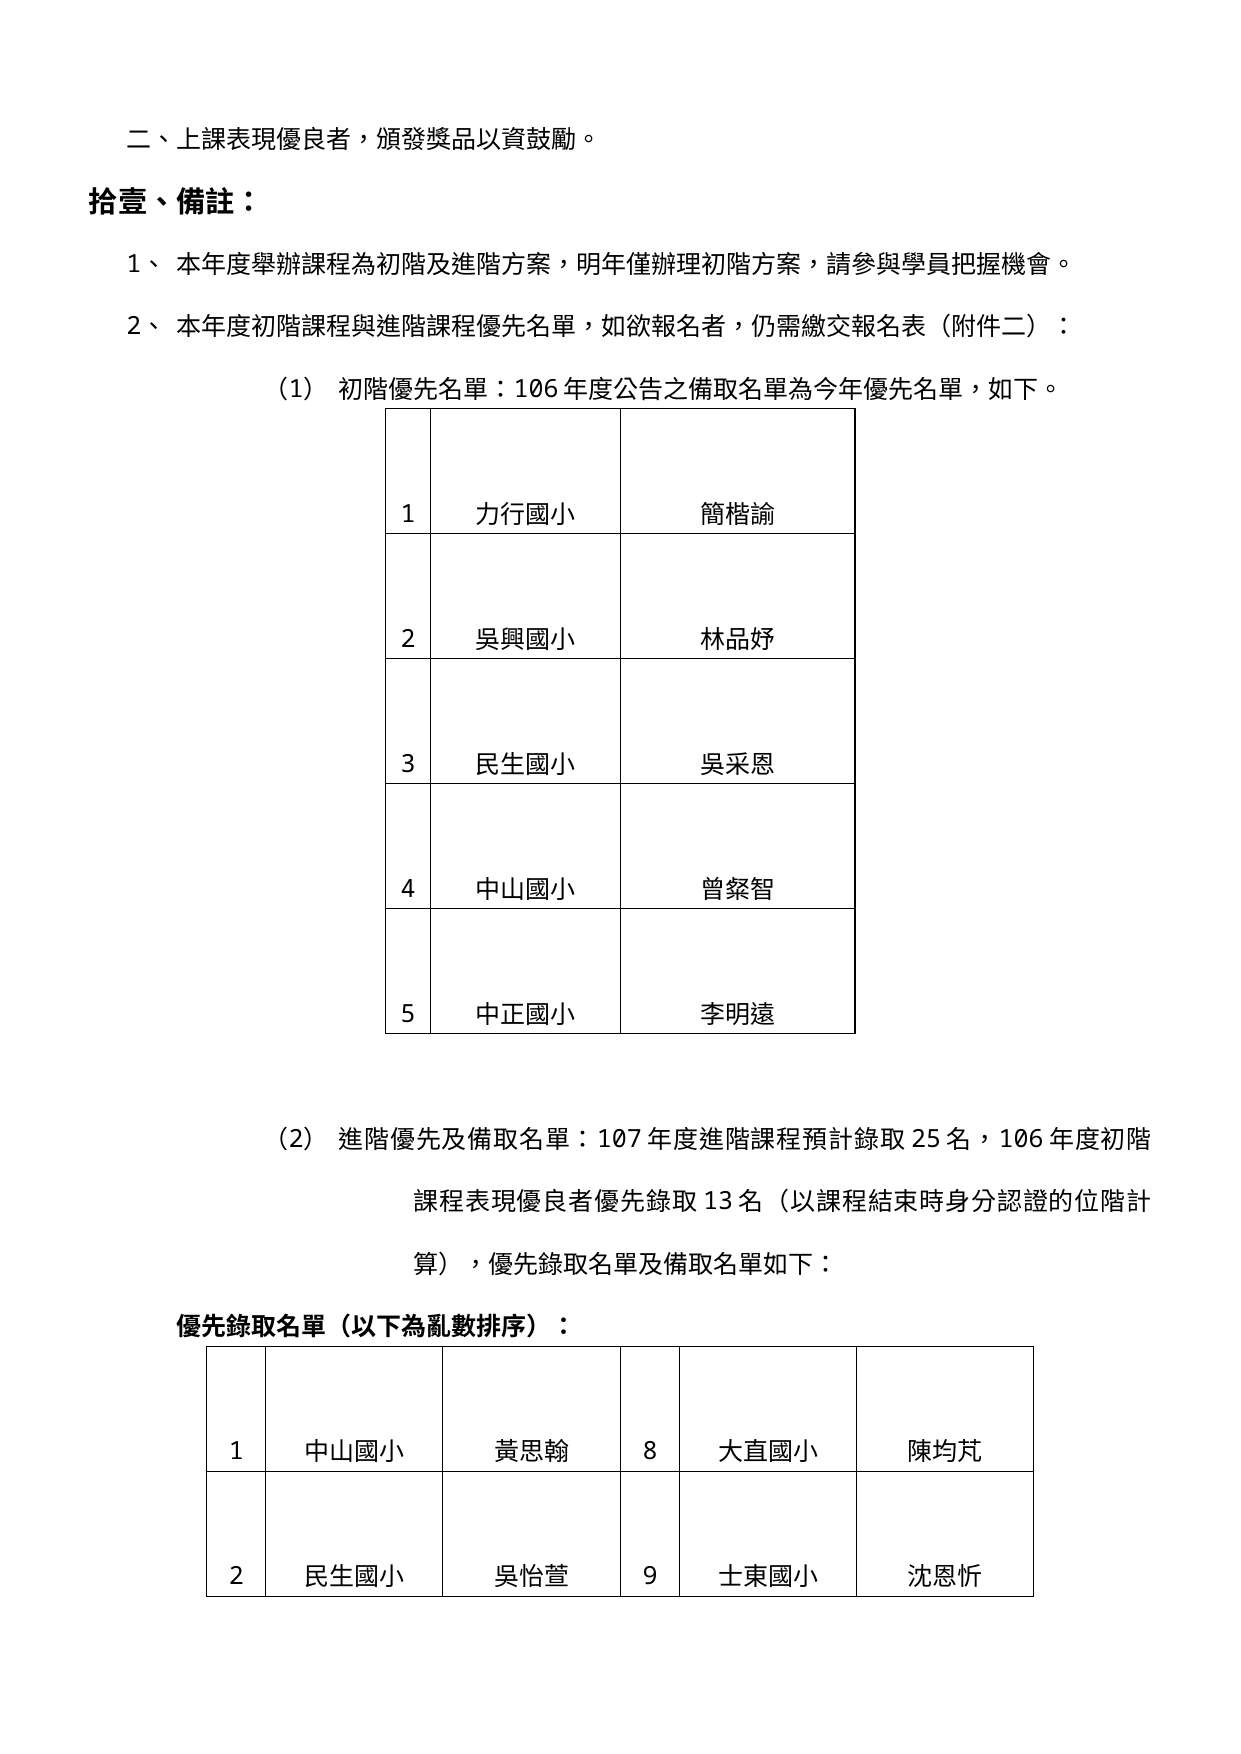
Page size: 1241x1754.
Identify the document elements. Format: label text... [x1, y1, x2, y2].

table_cell 士東國小 [680, 1472, 856, 1596]
table_header 1 [207, 1347, 265, 1471]
table_cell 2 [386, 534, 430, 658]
table_cell 2 [207, 1472, 265, 1596]
table_header 黃思翰 [443, 1347, 620, 1471]
table_cell 李明遠 [621, 909, 854, 1033]
table_cell 中正國小 [431, 909, 620, 1033]
table_header 簡楷諭 [621, 409, 854, 533]
table_cell 林品妤 [621, 534, 854, 658]
table_cell 3 [386, 659, 430, 783]
table_cell 民生國小 [266, 1472, 442, 1596]
list 初階優先名單：106年度公告之備取名單為今年優先名單，如下。 [263, 346, 1152, 408]
table_header 中山國小 [266, 1347, 442, 1471]
table_header 力行國小 [431, 409, 620, 533]
list 本年度初階課程與進階課程優先名單，如欲報名者，仍需繳交報名表（附件二）： [126, 283, 1152, 346]
table_cell 5 [386, 909, 430, 1033]
text 優先錄取名單（以下為亂數排序）： [176, 1283, 1152, 1346]
table_header 8 [621, 1347, 679, 1471]
table_cell 9 [621, 1472, 679, 1596]
table_cell 沈恩忻 [857, 1472, 1033, 1596]
table_header 1 [386, 409, 430, 533]
list 進階優先及備取名單：107年度進階課程預計錄取25名，106年度初階課程表現優良者優先錄取13名（以課程結束時身分認證的位階計算），優先錄取名單及備取名單如下： [263, 1096, 1152, 1283]
table_header 陳均芃 [857, 1347, 1033, 1471]
table_cell 中山國小 [431, 784, 620, 908]
table_cell 民生國小 [431, 659, 620, 783]
list 本年度舉辦課程為初階及進階方案，明年僅辦理初階方案，請參與學員把握機會。 [126, 221, 1152, 283]
table_cell 吳怡萱 [443, 1472, 620, 1596]
table_cell 吳興國小 [431, 534, 620, 658]
table_cell 吳采恩 [621, 659, 854, 783]
text 二、上課表現優良者，頒發獎品以資鼓勵。 [126, 96, 1152, 158]
text 拾壹、備註： [89, 158, 1152, 221]
table_cell 4 [386, 784, 430, 908]
table_header 大直國小 [680, 1347, 856, 1471]
table_cell 曾粲智 [621, 784, 854, 908]
